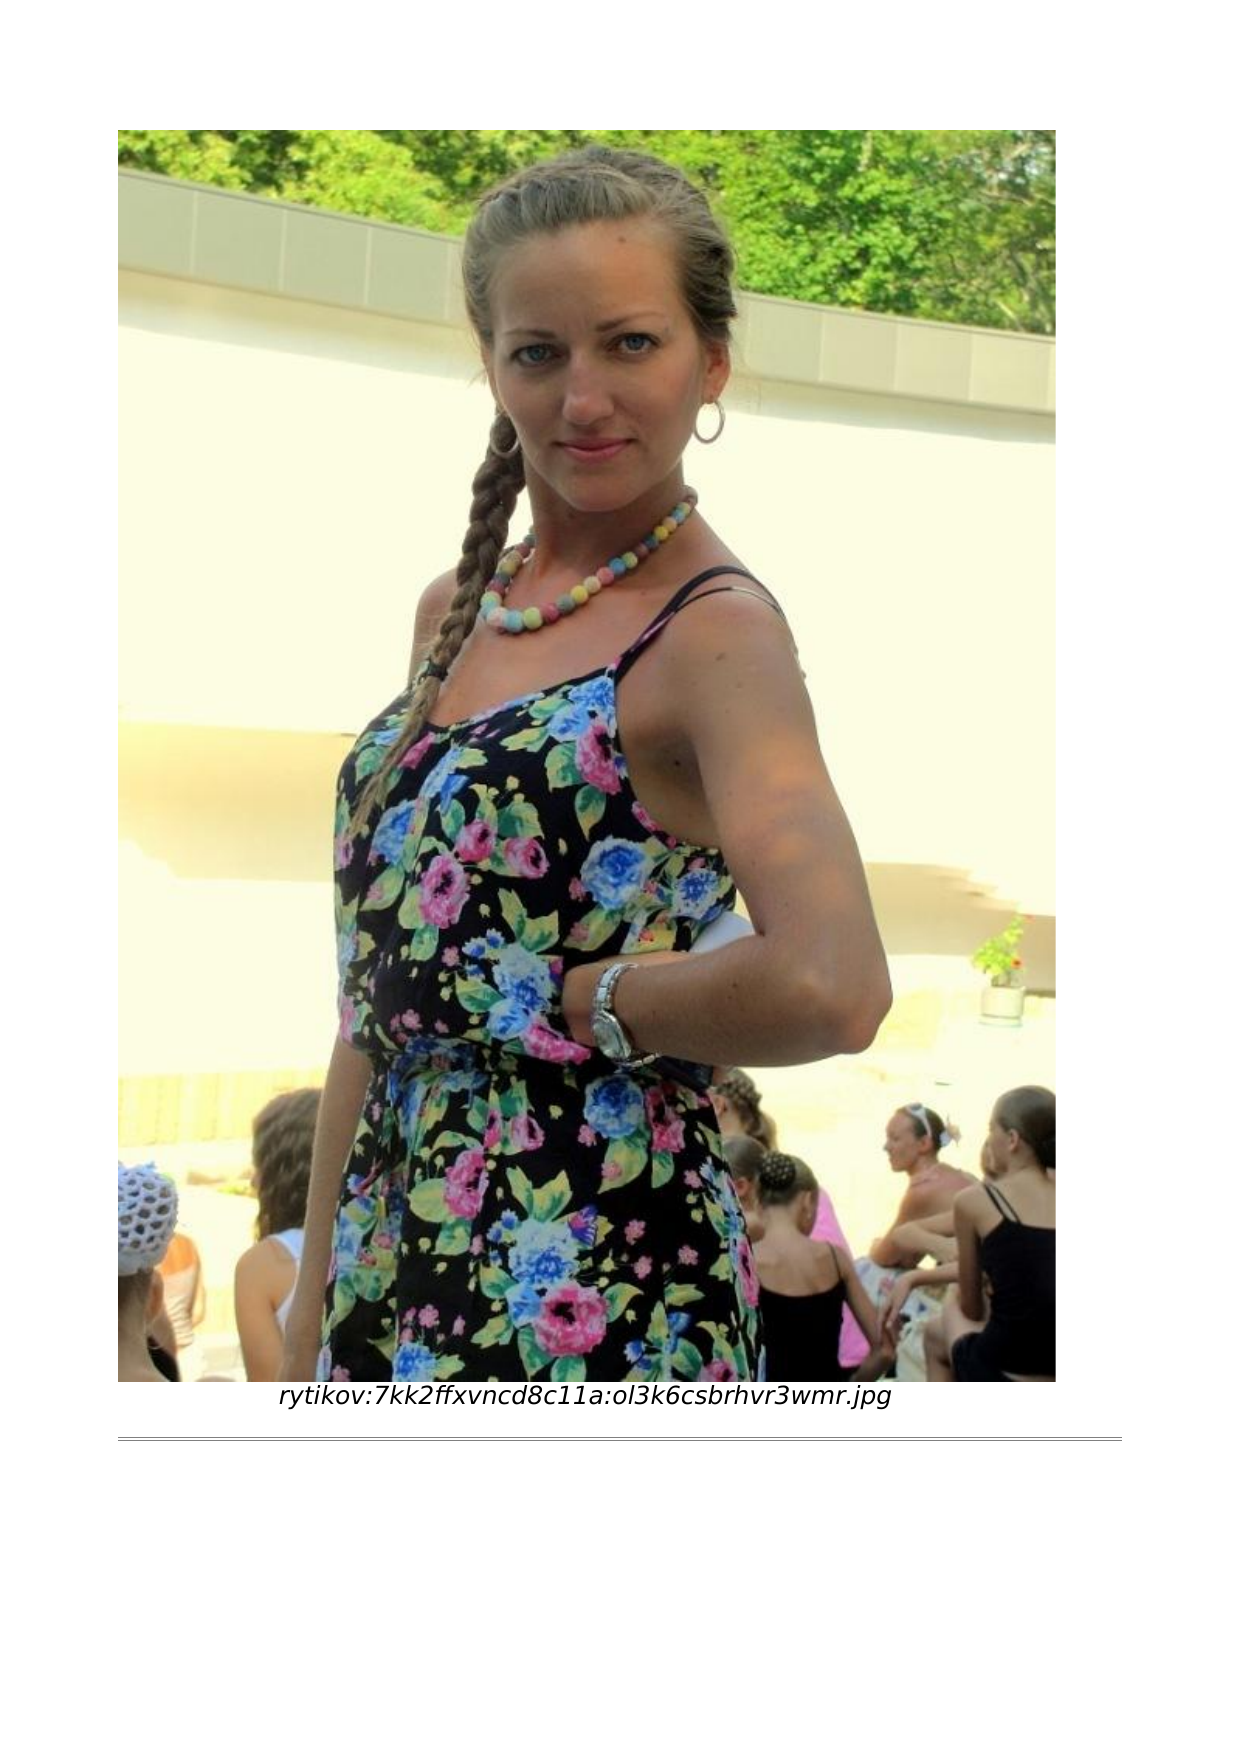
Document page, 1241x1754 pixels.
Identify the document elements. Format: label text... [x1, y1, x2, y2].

picture [118, 130, 1056, 1382]
text rytikov:7kk2ffxvncd8c11a:ol3k6csbrhvr3wmr.jpg [118, 1382, 1056, 1410]
